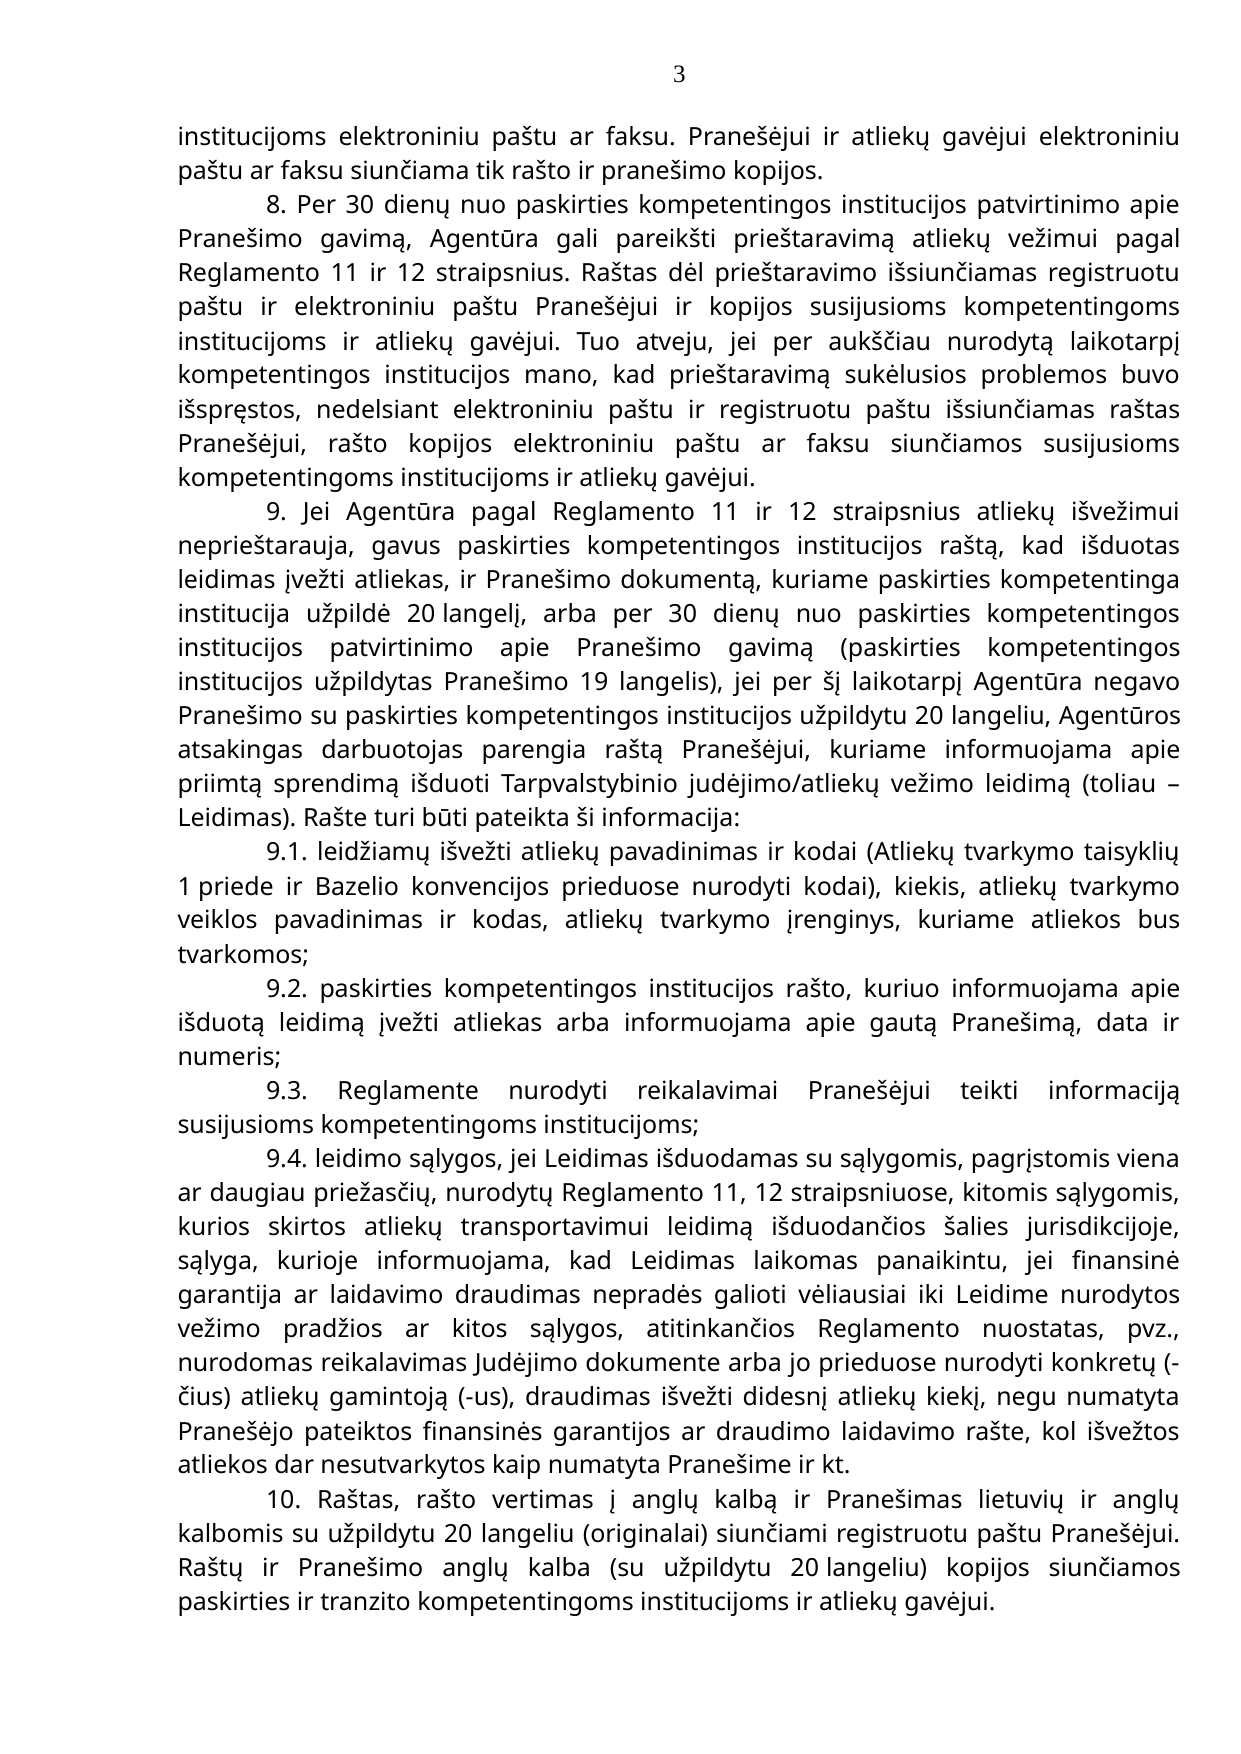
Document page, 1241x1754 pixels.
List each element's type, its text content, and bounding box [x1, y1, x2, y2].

text 9.4. leidimo sąlygos, jei Leidimas išduodamas su sąlygomis, pagrįstomis viena ar daugiau priežasčių, nurodytų Reglamento 11, 12 straipsniuose, kitomis sąlygomis, kurios skirtos atliekų transportavimui leidimą išduodančios šalies jurisdikcijoje, sąlyga, kurioje informuojama, kad Leidimas laikomas panaikintu, jei finansinė garantija ar laidavimo draudimas nepradės galioti vėliausiai iki Leidime nurodytos vežimo pradžios ar kitos sąlygos, atitinkančios Reglamento nuostatas, pvz., nurodomas reikalavimas Judėjimo dokumente arba jo prieduose nurodyti konkretų (-čius) atliekų gamintoją (-us), draudimas išvežti didesnį atliekų kiekį, negu numatyta Pranešėjo pateiktos finansinės garantijos ar draudimo laidavimo rašte, kol išvežtos atliekos dar nesutvarkytos kaip numatyta Pranešime ir kt. [177, 1141, 1181, 1481]
text 8. Per 30 dienų nuo paskirties kompetentingos institucijos patvirtinimo apie Pranešimo gavimą, Agentūra gali pareikšti prieštaravimą atliekų vežimui pagal Reglamento 11 ir 12 straipsnius. Raštas dėl prieštaravimo išsiunčiamas registruotu paštu ir elektroniniu paštu Pranešėjui ir kopijos susijusioms kompetentingoms institucijoms ir atliekų gavėjui. Tuo atveju, jei per aukščiau nurodytą laikotarpį kompetentingos institucijos mano, kad prieštaravimą sukėlusios problemos buvo išspręstos, nedelsiant elektroniniu paštu ir registruotu paštu išsiunčiamas raštas Pranešėjui, rašto kopijos elektroniniu paštu ar faksu siunčiamos susijusioms kompetentingoms institucijoms ir atliekų gavėjui. [177, 187, 1181, 493]
text 10. Raštas, rašto vertimas į anglų kalbą ir Pranešimas lietuvių ir anglų kalbomis su užpildytu 20 langeliu (originalai) siunčiami registruotu paštu Pranešėjui. Raštų ir Pranešimo anglų kalba (su užpildytu 20 langeliu) kopijos siunčiamos paskirties ir tranzito kompetentingoms institucijoms ir atliekų gavėjui. [177, 1481, 1181, 1617]
text 9.1. leidžiamų išvežti atliekų pavadinimas ir kodai (Atliekų tvarkymo taisyklių 1 priede ir Bazelio konvencijos prieduose nurodyti kodai), kiekis, atliekų tvarkymo veiklos pavadinimas ir kodas, atliekų tvarkymo įrenginys, kuriame atliekos bus tvarkomos; [177, 834, 1181, 970]
text institucijoms elektroniniu paštu ar faksu. Pranešėjui ir atliekų gavėjui elektroniniu paštu ar faksu siunčiama tik rašto ir pranešimo kopijos. [177, 119, 1181, 187]
text 9.3. Reglamente nurodyti reikalavimai Pranešėjui teikti informaciją susijusioms kompetentingoms institucijoms; [177, 1072, 1181, 1141]
text 9.2. paskirties kompetentingos institucijos rašto, kuriuo informuojama apie išduotą leidimą įvežti atliekas arba informuojama apie gautą Pranešimą, data ir numeris; [177, 970, 1181, 1072]
text 9. Jei Agentūra pagal Reglamento 11 ir 12 straipsnius atliekų išvežimui neprieštarauja, gavus paskirties kompetentingos institucijos raštą, kad išduotas leidimas įvežti atliekas, ir Pranešimo dokumentą, kuriame paskirties kompetentinga institucija užpildė 20 langelį, arba per 30 dienų nuo paskirties kompetentingos institucijos patvirtinimo apie Pranešimo gavimą (paskirties kompetentingos institucijos užpildytas Pranešimo 19 langelis), jei per šį laikotarpį Agentūra negavo Pranešimo su paskirties kompetentingos institucijos užpildytu 20 langeliu, Agentūros atsakingas darbuotojas parengia raštą Pranešėjui, kuriame informuojama apie priimtą sprendimą išduoti Tarpvalstybinio judėjimo/atliekų vežimo leidimą (toliau – Leidimas). Rašte turi būti pateikta ši informacija: [177, 493, 1181, 834]
